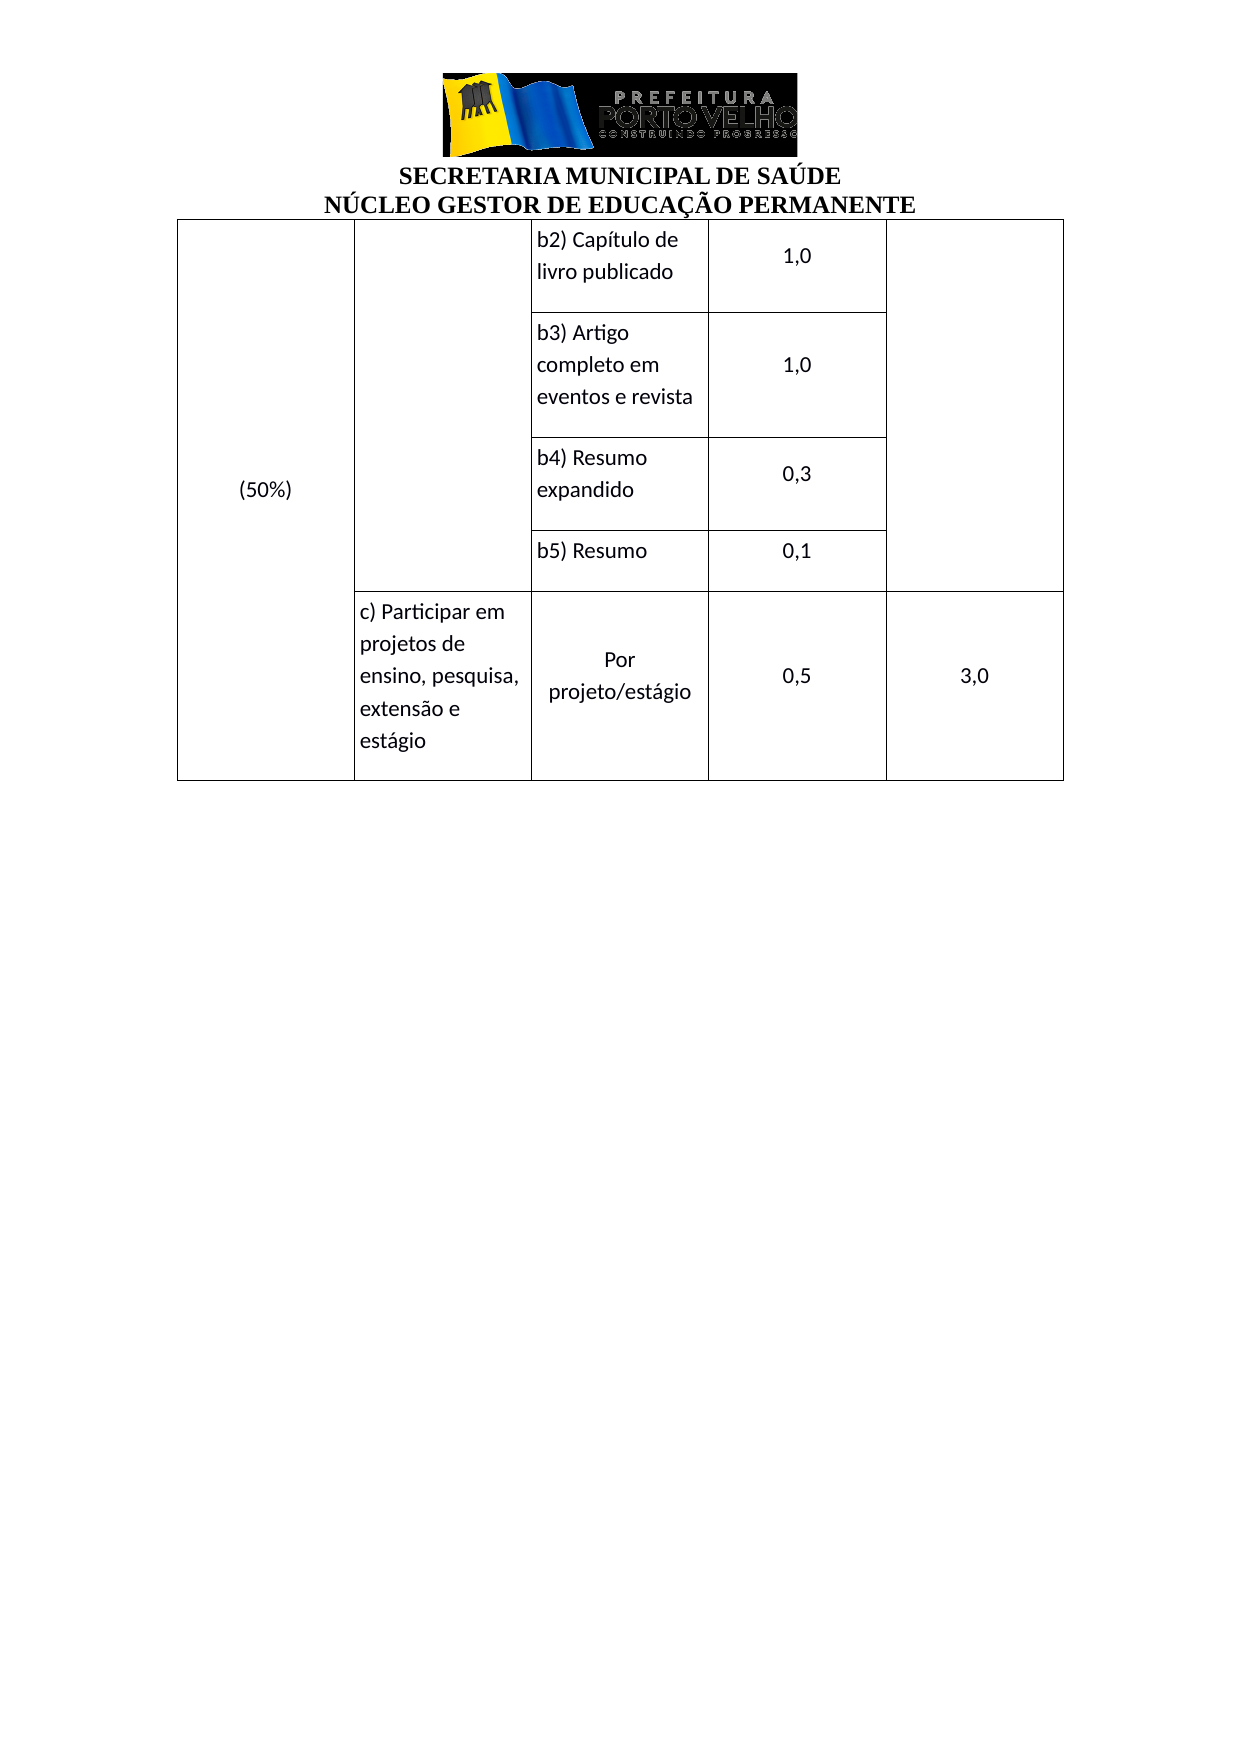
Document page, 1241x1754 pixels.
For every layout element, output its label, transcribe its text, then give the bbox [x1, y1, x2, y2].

table_cell 0,5 [709, 592, 886, 780]
table_cell 0,1 [709, 531, 886, 591]
table_cell Por projeto/estágio [532, 592, 708, 780]
table_cell b5) Resumo [532, 531, 708, 591]
table_cell [355, 220, 531, 591]
table_cell b2) Capítulo de livro publicado [532, 220, 708, 312]
table_cell [887, 220, 1063, 591]
table_cell 3,0 [887, 592, 1063, 780]
table_cell b4) Resumo expandido [532, 438, 708, 530]
table_cell 0,3 [709, 438, 886, 530]
table_cell b3) Artigo completo em eventos e revista [532, 313, 708, 437]
table_cell c) Participar em projetos de ensino, pesquisa, extensão e estágio [355, 592, 531, 780]
table_cell 1,0 [709, 313, 886, 437]
table_cell 1,0 [709, 220, 886, 312]
table_cell (50%) [178, 220, 354, 780]
